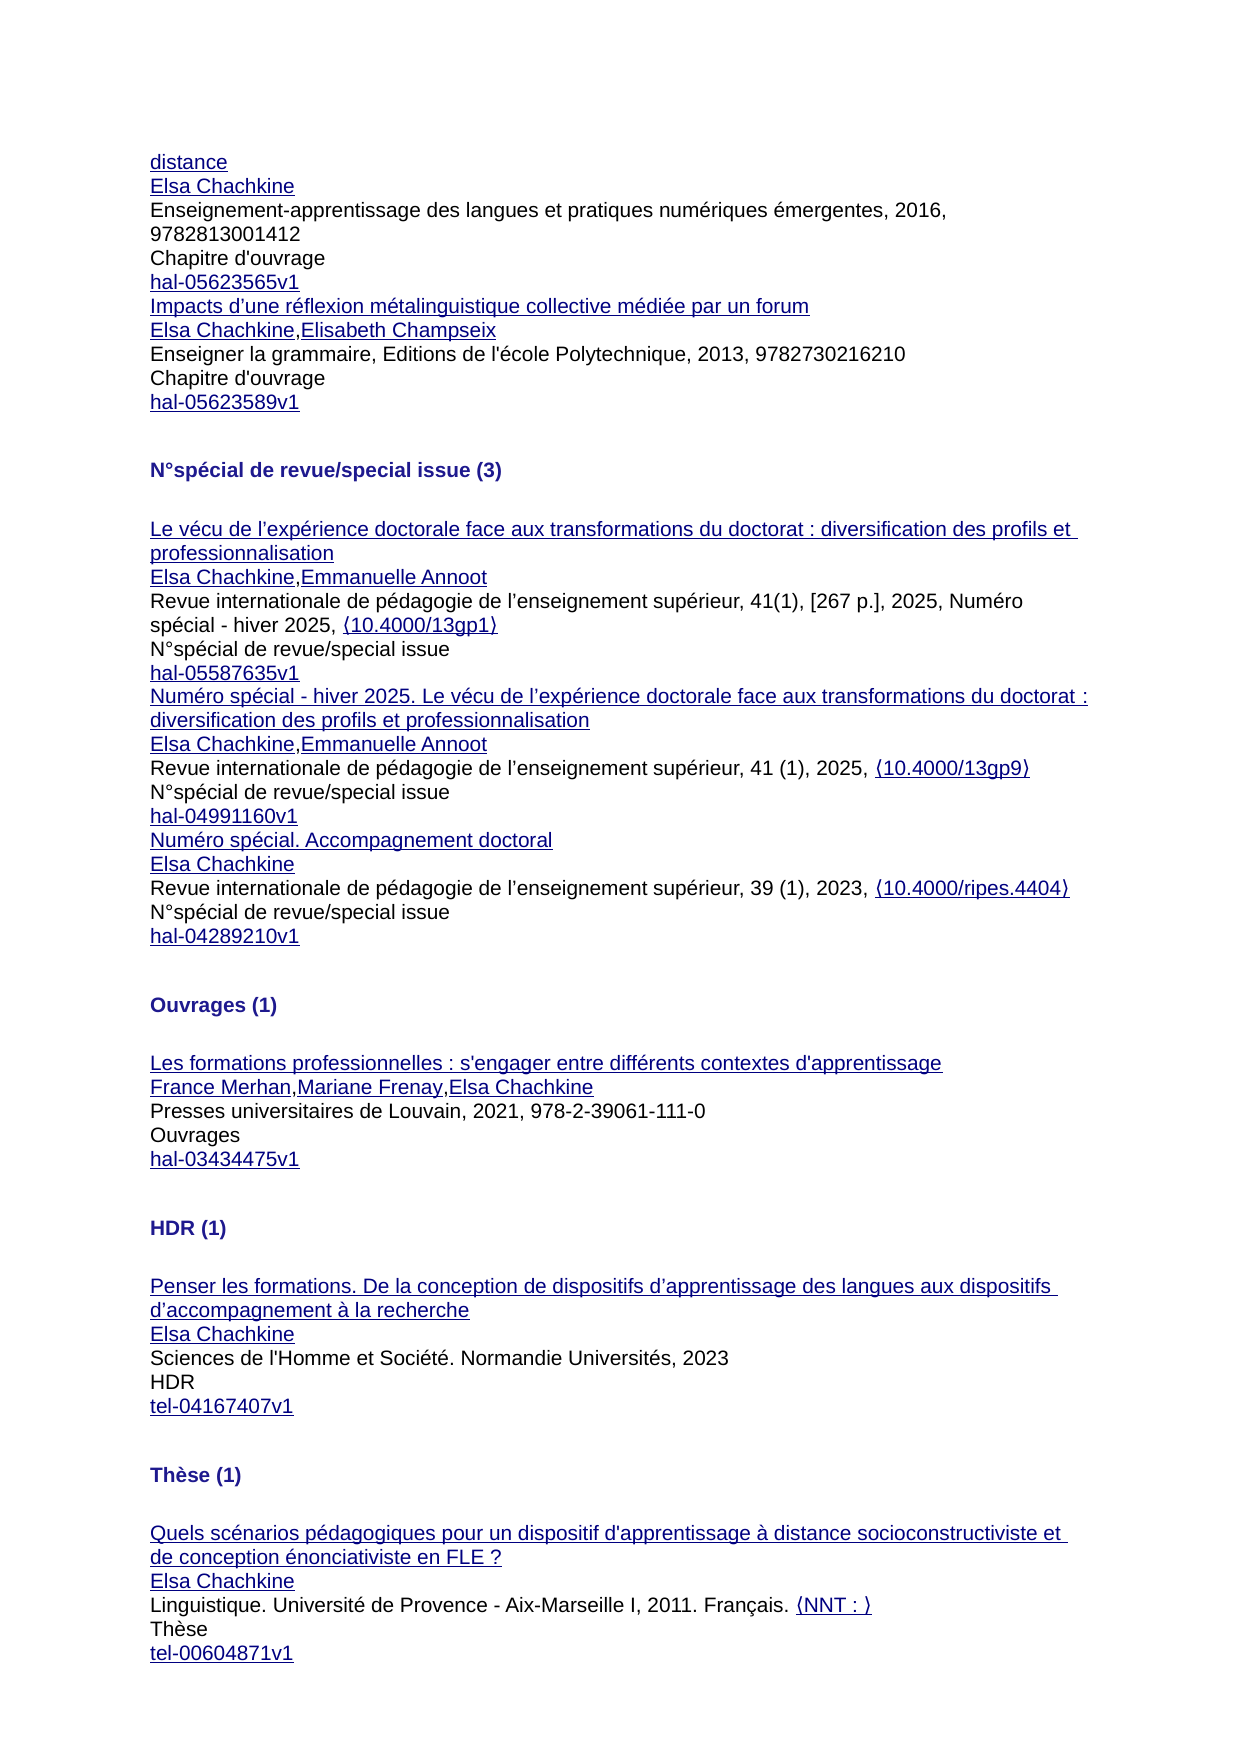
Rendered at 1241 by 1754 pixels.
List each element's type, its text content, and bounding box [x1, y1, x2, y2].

table_header Le vécu de l’expérience doctorale face aux transformations du doctorat : diversification des profils et professionnalisation Elsa Chachkine,Emmanuelle Annoot Revue internationale de pédagogie de l’enseignement supérieur, 41(1), [267 p.], 2025, Numéro spécial - hiver 2025, ⟨10.4000/13gp1⟩ N°spécial de revue/special issue hal-05587635v1 [150, 517, 1090, 684]
table_cell Impacts d’une réflexion métalinguistique collective médiée par un forum Elsa Chachkine,Elisabeth Champseix Enseigner la grammaire, Editions de l'école Polytechnique, 2013, 9782730216210 Chapitre d'ouvrage hal-05623589v1 [150, 294, 1090, 413]
subtitle HDR (1) [150, 1216, 1090, 1239]
subtitle Ouvrages (1) [150, 993, 1090, 1017]
subtitle N°spécial de revue/special issue (3) [150, 458, 1090, 482]
table_cell Numéro spécial. Accompagnement doctoral Elsa Chachkine Revue internationale de pédagogie de l’enseignement supérieur, 39 (1), 2023, ⟨10.4000/ripes.4404⟩ N°spécial de revue/special issue hal-04289210v1 [150, 828, 1090, 948]
table_header Penser les formations. De la conception de dispositifs d’apprentissage des langues aux dispositifs d’accompagnement à la recherche Elsa Chachkine Sciences de l'Homme et Société. Normandie Universités, 2023 HDR tel-04167407v1 [150, 1274, 1090, 1418]
table_cell distance Elsa Chachkine Enseignement-apprentissage des langues et pratiques numériques émergentes, 2016, 9782813001412 Chapitre d'ouvrage hal-05623565v1 [150, 150, 1090, 294]
table_header Quels scénarios pédagogiques pour un dispositif d'apprentissage à distance socioconstructiviste et de conception énonciativiste en FLE ? Elsa Chachkine Linguistique. Université de Provence - Aix-Marseille I, 2011. Français. ⟨NNT : ⟩ Thèse tel-00604871v1 [150, 1521, 1090, 1664]
table_header Les formations professionnelles : s'engager entre différents contextes d'apprentissage France Merhan,Mariane Frenay,Elsa Chachkine Presses universitaires de Louvain, 2021, 978-2-39061-111-0 Ouvrages hal-03434475v1 [150, 1051, 1090, 1171]
table_cell Numéro spécial - hiver 2025. Le vécu de l’expérience doctorale face aux transformations du doctorat : diversification des profils et professionnalisation Elsa Chachkine,Emmanuelle Annoot Revue internationale de pédagogie de l’enseignement supérieur, 41 (1), 2025, ⟨10.4000/13gp9⟩ N°spécial de revue/special issue hal-04991160v1 [150, 684, 1090, 828]
subtitle Thèse (1) [150, 1462, 1090, 1486]
